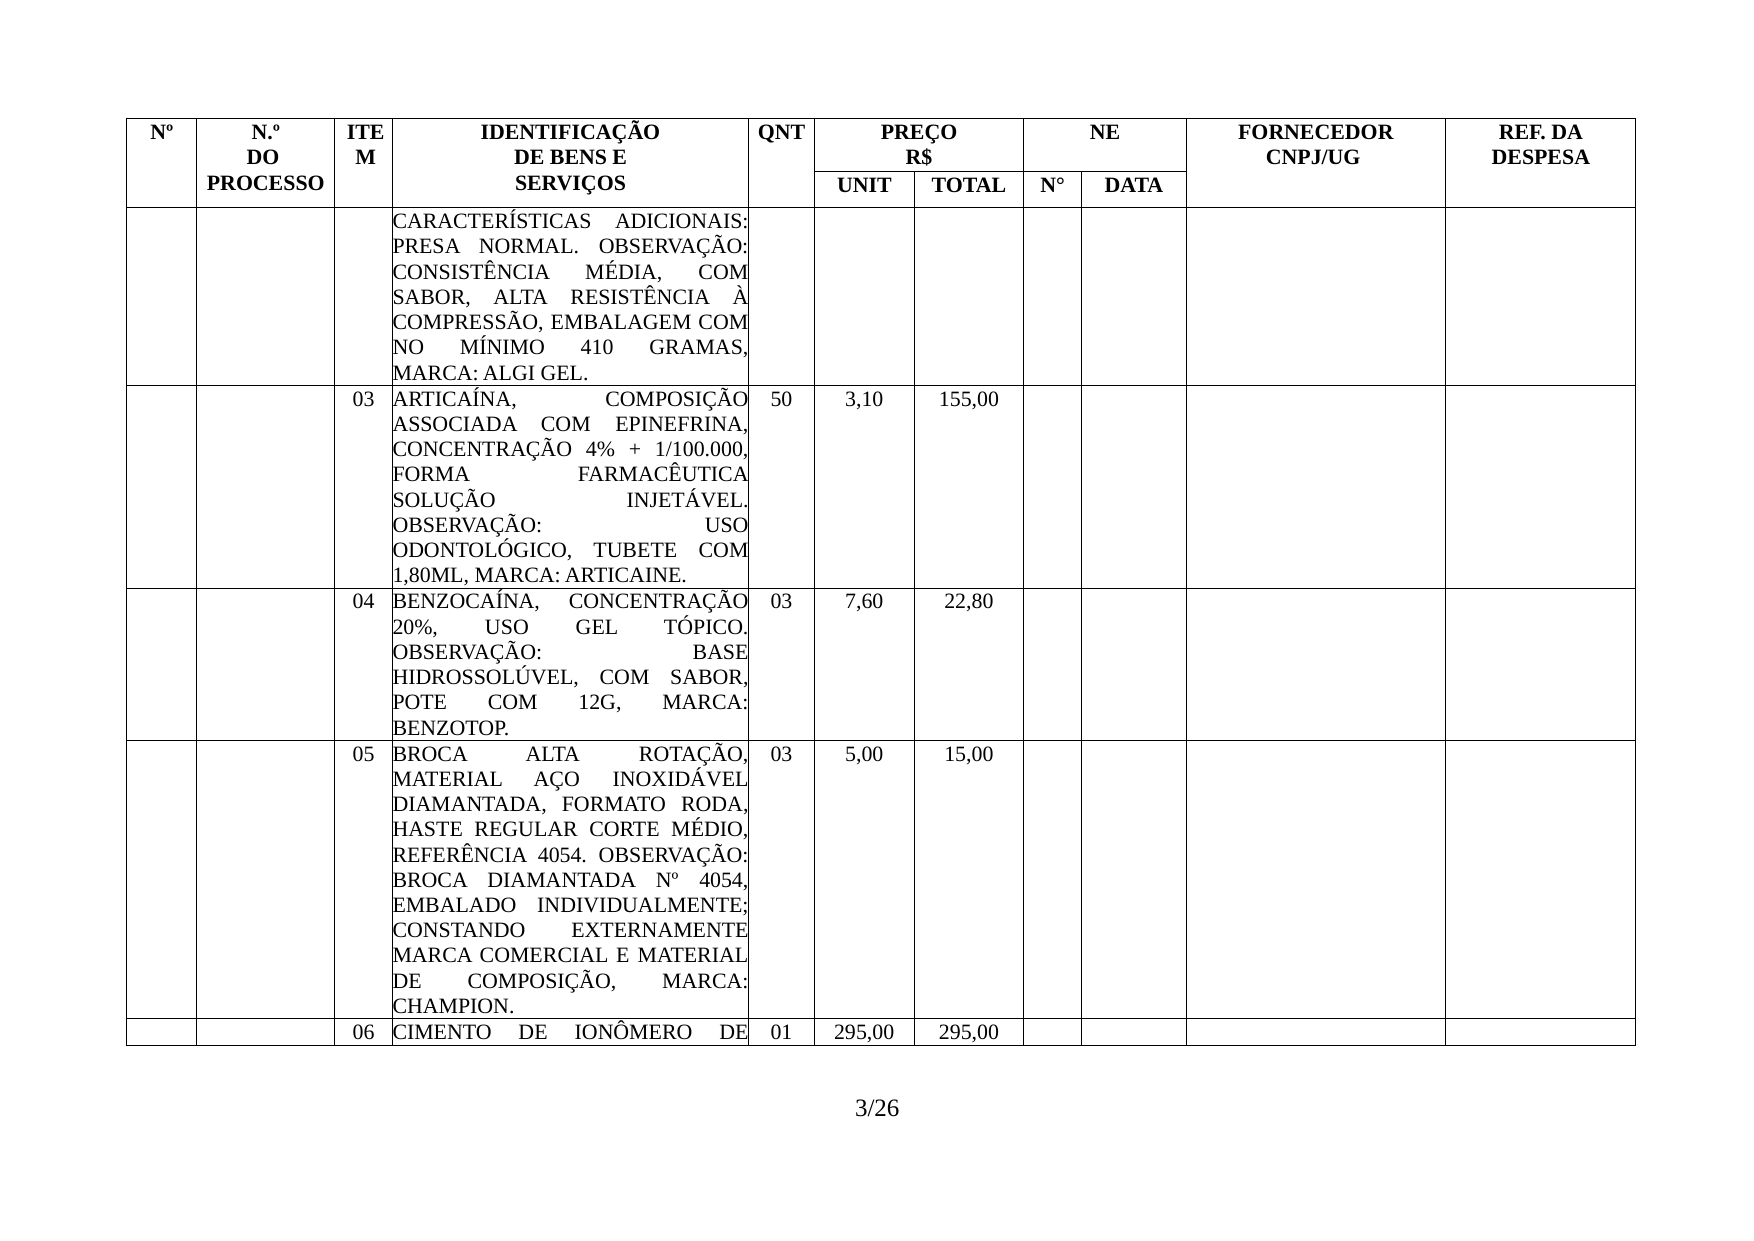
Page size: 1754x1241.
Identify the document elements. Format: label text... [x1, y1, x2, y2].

table_cell [1024, 208, 1081, 385]
table_cell 05 [335, 741, 392, 1018]
table_cell [1082, 589, 1186, 740]
table_cell [197, 589, 334, 740]
table_cell [335, 208, 392, 385]
table_cell [1446, 208, 1635, 385]
table_cell [1187, 1019, 1445, 1045]
table_header QNT [749, 119, 814, 207]
table_cell N° [1024, 172, 1081, 207]
table_cell 06 [335, 1019, 392, 1045]
table_cell [197, 1019, 334, 1045]
table_cell ARTICAÍNA, COMPOSIÇÃO ASSOCIADA COM EPINEFRINA, CONCENTRAÇÃO 4% + 1/100.000, FORMA FARMACÊUTICA SOLUÇÃO INJETÁVEL. OBSERVAÇÃO: USO ODONTOLÓGICO, TUBETE COM 1,80ML, MARCA: ARTICAINE. [393, 386, 748, 587]
table_cell UNIT [815, 172, 914, 207]
table_cell [1446, 386, 1635, 587]
table_cell [1187, 386, 1445, 587]
table_cell 03 [749, 589, 814, 740]
table_cell 01 [749, 1019, 814, 1045]
table_cell CIMENTO DE IONÔMERO DE [393, 1019, 748, 1045]
table_cell [1024, 741, 1081, 1018]
table_cell 03 [335, 386, 392, 587]
table_header IDENTIFICAÇÃO DE BENS E SERVIÇOS [393, 119, 748, 207]
table_cell TOTAL [915, 172, 1023, 207]
table_header N.º DO PROCESSO [197, 119, 334, 207]
table_cell 5,00 [815, 741, 914, 1018]
table_cell [197, 741, 334, 1018]
table_cell [1024, 589, 1081, 740]
table_cell [749, 208, 814, 385]
table_cell [1187, 741, 1445, 1018]
table_header FORNECEDOR CNPJ/UG [1187, 119, 1445, 207]
table_cell 155,00 [915, 386, 1023, 587]
table_cell [915, 208, 1023, 385]
table_cell CARACTERÍSTICAS ADICIONAIS: PRESA NORMAL. OBSERVAÇÃO: CONSISTÊNCIA MÉDIA, COM SABOR, ALTA RESISTÊNCIA À COMPRESSÃO, EMBALAGEM COM NO MÍNIMO 410 GRAMAS, MARCA: ALGI GEL. [393, 208, 748, 385]
table_cell [1082, 208, 1186, 385]
table_cell 03 [749, 741, 814, 1018]
table_cell [1024, 1019, 1081, 1045]
table_header NE [1024, 119, 1186, 171]
table_cell [127, 386, 196, 587]
table_header Nº [127, 119, 196, 207]
table_header ITEM [335, 119, 392, 207]
table_cell [127, 208, 196, 385]
table_cell [1446, 589, 1635, 740]
table_cell [815, 208, 914, 385]
table_header REF. DA DESPESA [1446, 119, 1635, 207]
table_cell 7,60 [815, 589, 914, 740]
table_cell 15,00 [915, 741, 1023, 1018]
table_cell [1187, 589, 1445, 740]
table_cell DATA [1082, 172, 1186, 207]
table_cell [127, 589, 196, 740]
table_cell [1082, 741, 1186, 1018]
table_header PREÇO R$ [815, 119, 1023, 171]
table_cell [1082, 1019, 1186, 1045]
table_cell BENZOCAÍNA, CONCENTRAÇÃO 20%, USO GEL TÓPICO. OBSERVAÇÃO: BASE HIDROSSOLÚVEL, COM SABOR, POTE COM 12G, MARCA: BENZOTOP. [393, 589, 748, 740]
table_cell [1082, 386, 1186, 587]
table_cell [1446, 741, 1635, 1018]
table_cell [1446, 1019, 1635, 1045]
table_cell 04 [335, 589, 392, 740]
table_cell 295,00 [815, 1019, 914, 1045]
table_cell [127, 741, 196, 1018]
table_cell [197, 208, 334, 385]
table_cell BROCA ALTA ROTAÇÃO, MATERIAL AÇO INOXIDÁVEL DIAMANTADA, FORMATO RODA, HASTE REGULAR CORTE MÉDIO, REFERÊNCIA 4054. OBSERVAÇÃO: BROCA DIAMANTADA Nº 4054, EMBALADO INDIVIDUALMENTE; CONSTANDO EXTERNAMENTE MARCA COMERCIAL E MATERIAL DE COMPOSIÇÃO, MARCA: CHAMPION. [393, 741, 748, 1018]
table_cell [1024, 386, 1081, 587]
table_cell 295,00 [915, 1019, 1023, 1045]
table_cell [1187, 208, 1445, 385]
table_cell 22,80 [915, 589, 1023, 740]
table_cell [127, 1019, 196, 1045]
table_cell 3,10 [815, 386, 914, 587]
table_cell [197, 386, 334, 587]
table_cell 50 [749, 386, 814, 587]
